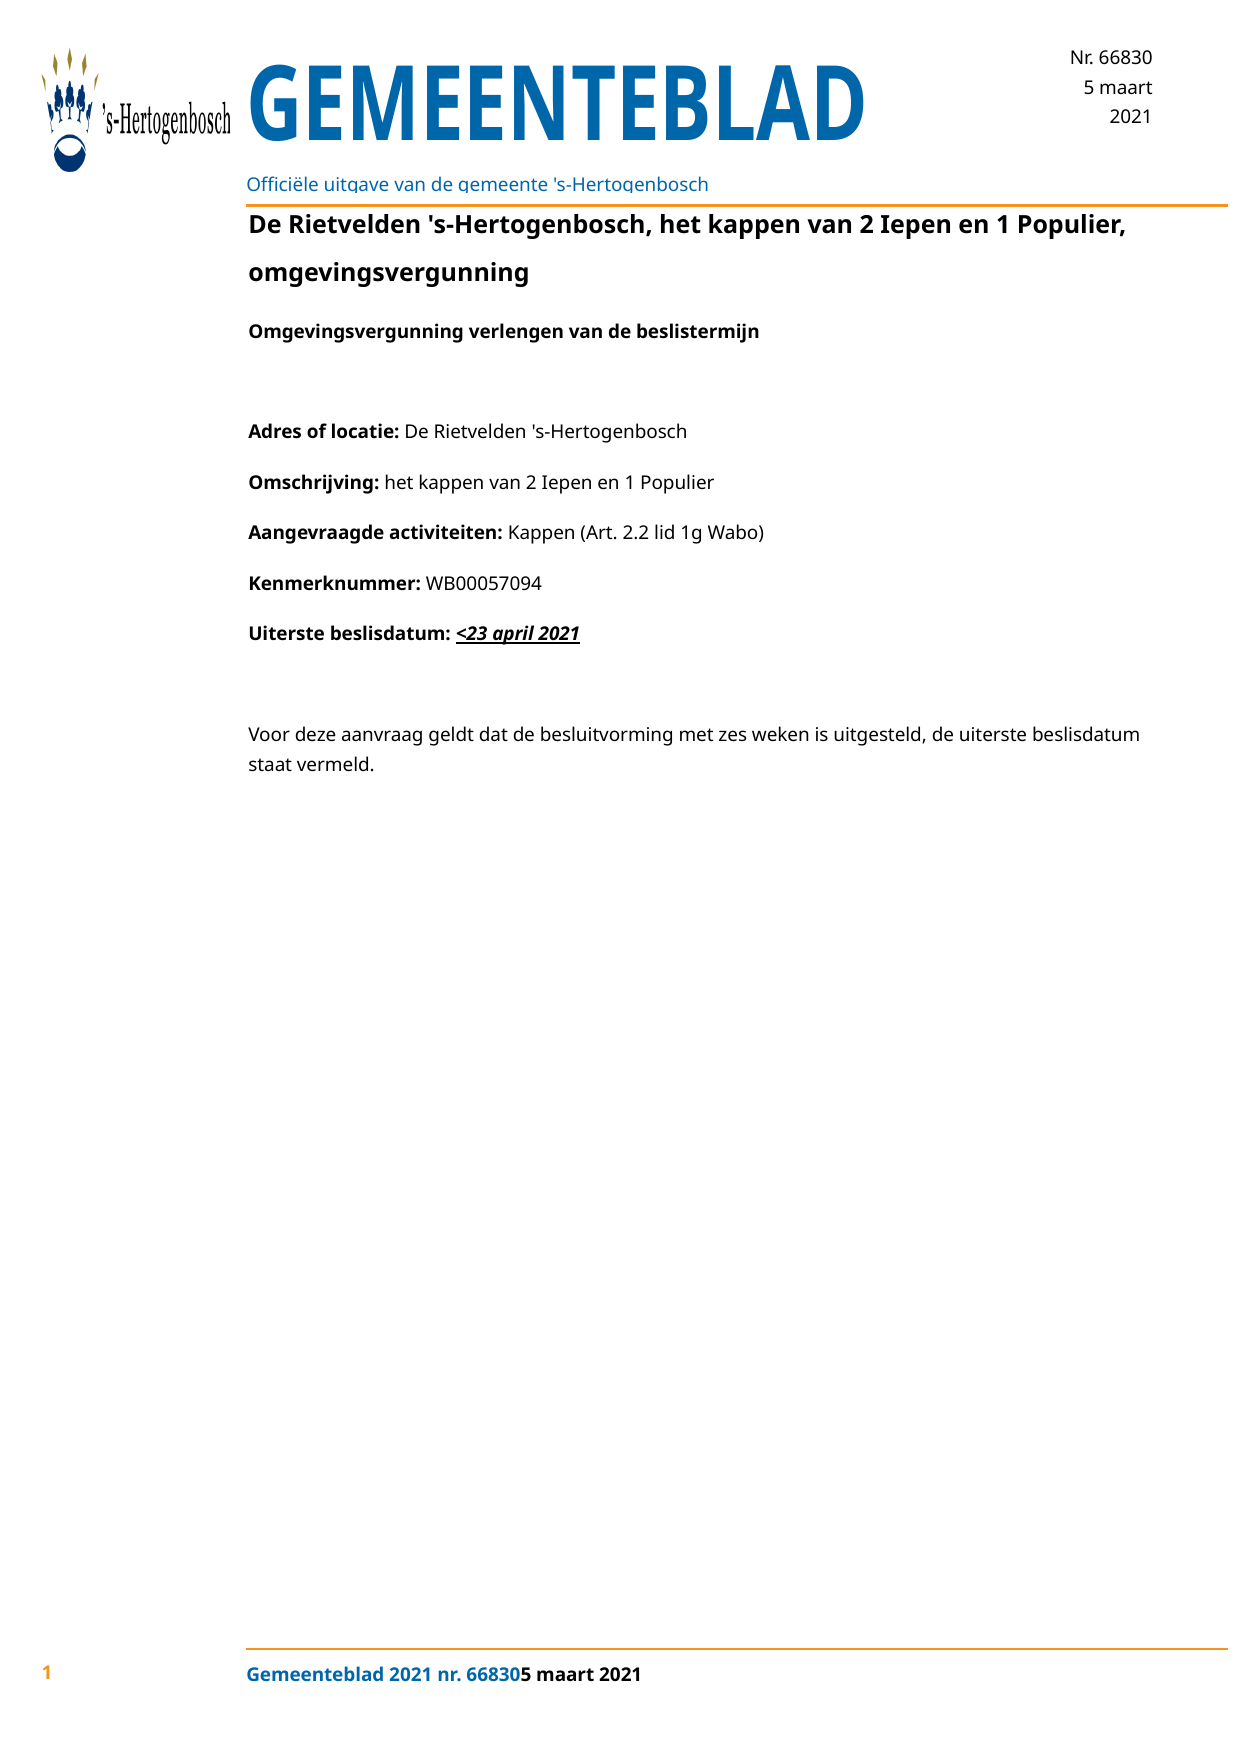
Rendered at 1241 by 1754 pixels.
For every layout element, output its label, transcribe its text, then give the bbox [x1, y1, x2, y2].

text Omgevingsvergunning verlengen van de beslistermijn [248, 318, 1152, 344]
text Uiterste beslisdatum: <23 april 2021 [248, 620, 1152, 646]
text Voor deze aanvraag geldt dat de besluitvorming met zes weken is uitgesteld, de uiterste beslisdatum staat vermeld. [248, 721, 1152, 777]
picture [41, 47, 231, 172]
text Aangevraagde activiteiten: Kappen (Art. 2.2 lid 1g Wabo) [248, 519, 1152, 545]
text Adres of locatie: De Rietvelden 's-Hertogenbosch [248, 419, 1152, 444]
text Omschrijving: het kappen van 2 Iepen en 1 Populier [248, 469, 1152, 495]
text De Rietvelden 's-Hertogenbosch, het kappen van 2 Iepen en 1 Populier, omgevingsvergunning [248, 207, 1152, 288]
text Kenmerknummer: WB00057094 [248, 570, 1152, 596]
